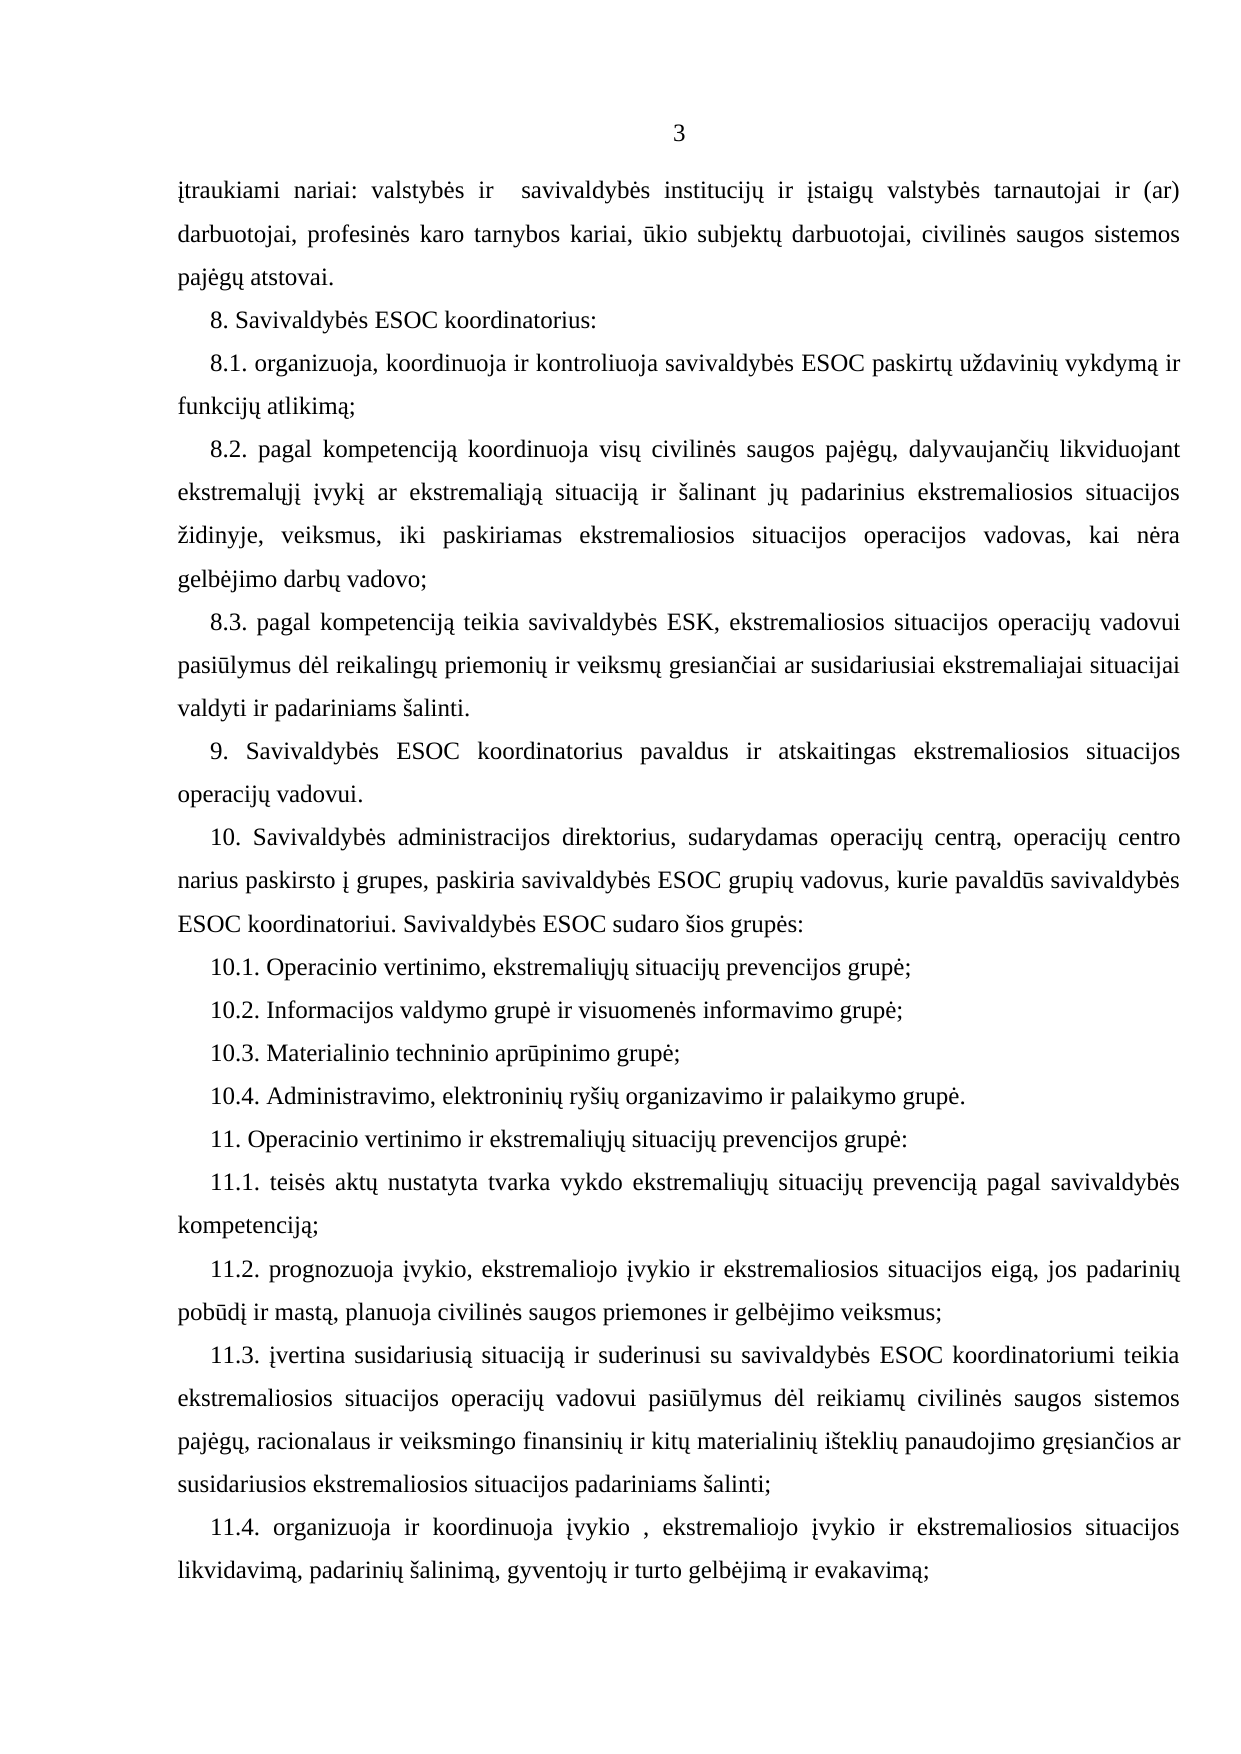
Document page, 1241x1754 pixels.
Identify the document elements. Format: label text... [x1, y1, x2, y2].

text 10.1. Operacinio vertinimo, ekstremaliųjų situacijų prevencijos grupė; [177, 952, 1181, 981]
text 8.2. pagal kompetenciją koordinuoja visų civilinės saugos pajėgų, dalyvaujančių likviduojant ekstremalųjį įvykį ar ekstremaliąją situaciją ir šalinant jų padarinius ekstremaliosios situacijos židinyje, veiksmus, iki paskiriamas ekstremaliosios situacijos operacijos vadovas, kai nėra gelbėjimo darbų vadovo; [177, 434, 1181, 592]
text 11.1. teisės aktų nustatyta tvarka vykdo ekstremaliųjų situacijų prevenciją pagal savivaldybės kompetenciją; [177, 1167, 1181, 1239]
text 10. Savivaldybės administracijos direktorius, sudarydamas operacijų centrą, operacijų centro narius paskirsto į grupes, paskiria savivaldybės ESOC grupių vadovus, kurie pavaldūs savivaldybės ESOC koordinatoriui. Savivaldybės ESOC sudaro šios grupės: [177, 822, 1181, 937]
text 10.3. Materialinio techninio aprūpinimo grupė; [177, 1038, 1181, 1067]
text 8. Savivaldybės ESOC koordinatorius: [177, 305, 1181, 334]
text 11.4. organizuoja ir koordinuoja įvykio , ekstremaliojo įvykio ir ekstremaliosios situacijos likvidavimą, padarinių šalinimą, gyventojų ir turto gelbėjimą ir evakavimą; [177, 1512, 1181, 1584]
text 11.2. prognozuoja įvykio, ekstremaliojo įvykio ir ekstremaliosios situacijos eigą, jos padarinių pobūdį ir mastą, planuoja civilinės saugos priemones ir gelbėjimo veiksmus; [177, 1254, 1181, 1326]
text 11.3. įvertina susidariusią situaciją ir suderinusi su savivaldybės ESOC koordinatoriumi teikia ekstremaliosios situacijos operacijų vadovui pasiūlymus dėl reikiamų civilinės saugos sistemos pajėgų, racionalaus ir veiksmingo finansinių ir kitų materialinių išteklių panaudojimo gręsiančios ar susidariusios ekstremaliosios situacijos padariniams šalinti; [177, 1340, 1181, 1498]
text 8.1. organizuoja, koordinuoja ir kontroliuoja savivaldybės ESOC paskirtų uždavinių vykdymą ir funkcijų atlikimą; [177, 348, 1181, 420]
text 8.3. pagal kompetenciją teikia savivaldybės ESK, ekstremaliosios situacijos operacijų vadovui pasiūlymus dėl reikalingų priemonių ir veiksmų gresiančiai ar susidariusiai ekstremaliajai situacijai valdyti ir padariniams šalinti. [177, 607, 1181, 722]
text 10.4. Administravimo, elektroninių ryšių organizavimo ir palaikymo grupė. [177, 1081, 1181, 1110]
text 10.2. Informacijos valdymo grupė ir visuomenės informavimo grupė; [177, 995, 1181, 1024]
text 9. Savivaldybės ESOC koordinatorius pavaldus ir atskaitingas ekstremaliosios situacijos operacijų vadovui. [177, 736, 1181, 808]
text 11. Operacinio vertinimo ir ekstremaliųjų situacijų prevencijos grupė: [177, 1124, 1181, 1153]
text įtraukiami nariai: valstybės ir savivaldybės institucijų ir įstaigų valstybės tarnautojai ir (ar) darbuotojai, profesinės karo tarnybos kariai, ūkio subjektų darbuotojai, civilinės saugos sistemos pajėgų atstovai. [177, 176, 1181, 291]
